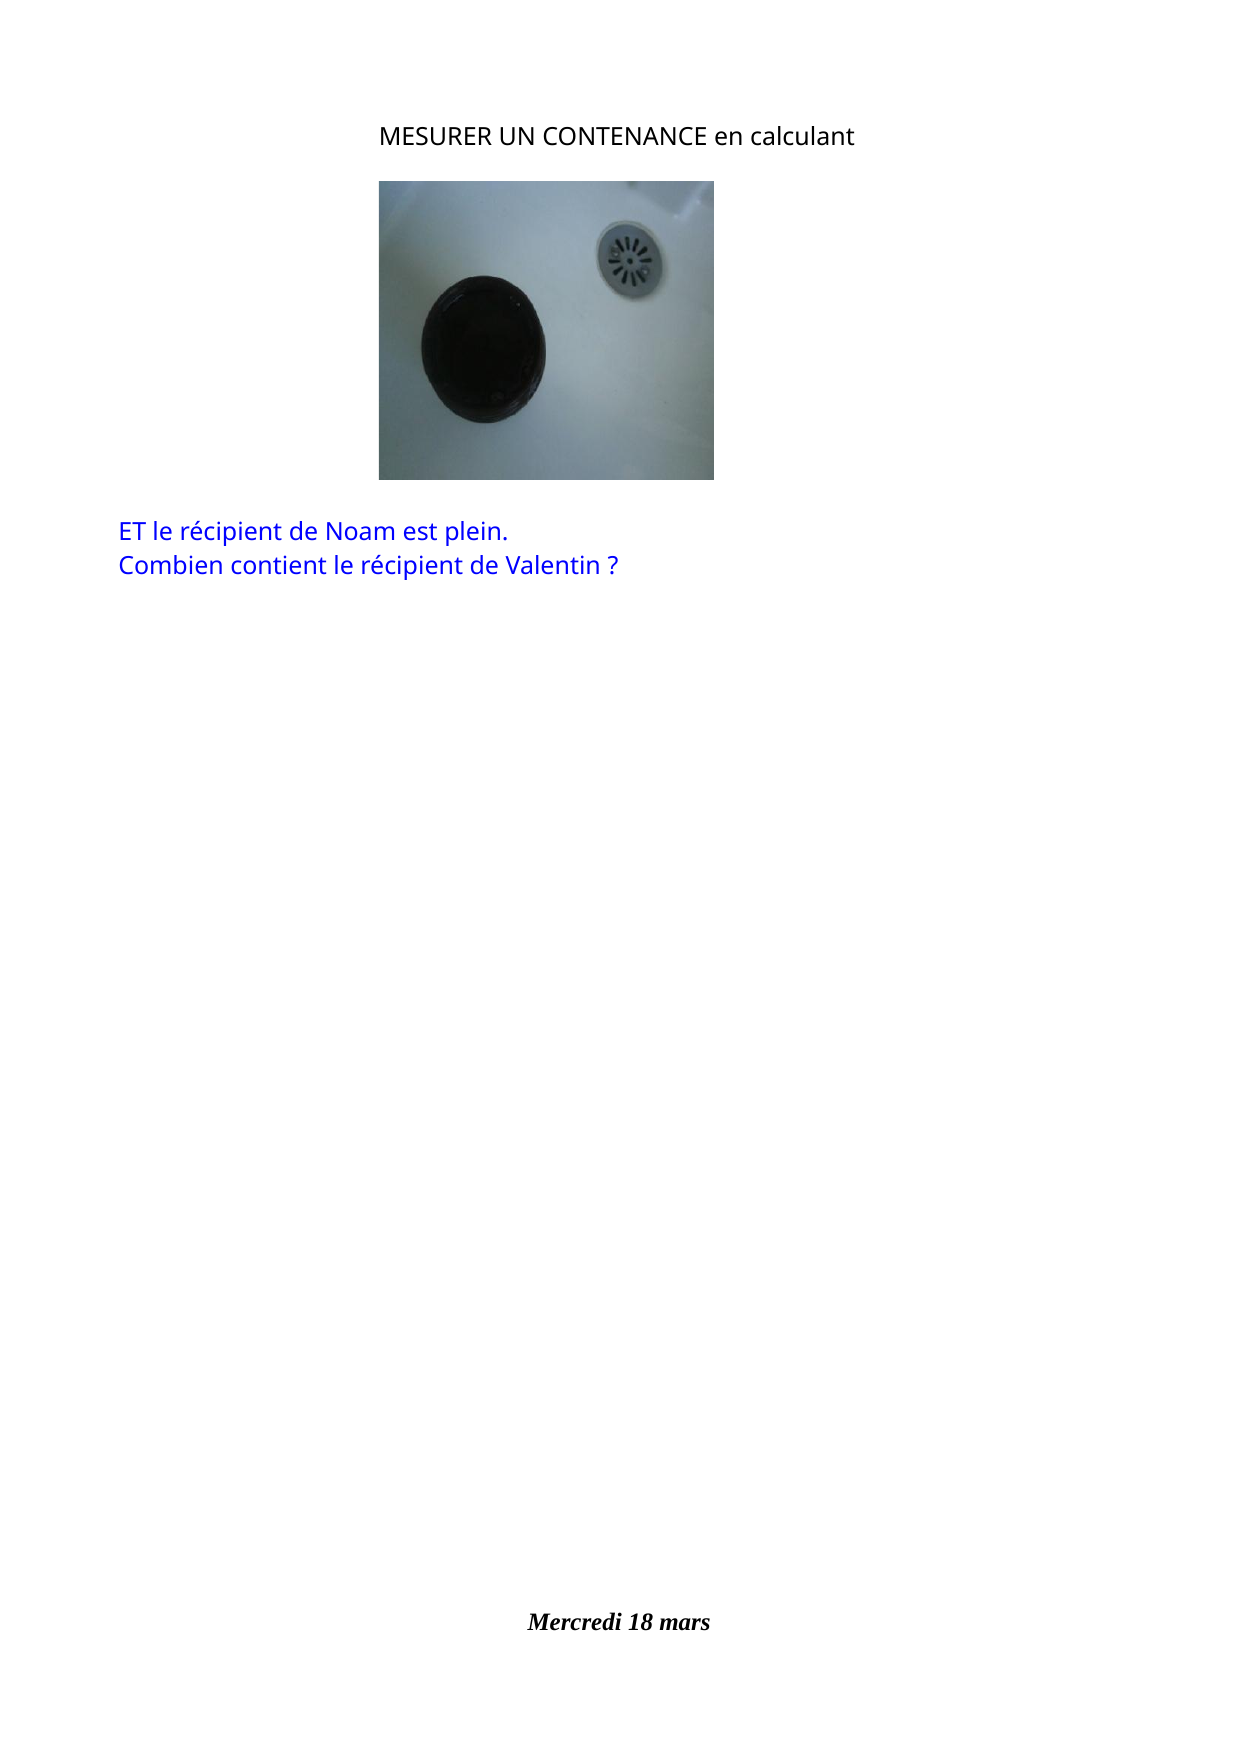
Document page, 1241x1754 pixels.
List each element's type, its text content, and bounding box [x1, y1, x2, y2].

text Combien contient le récipient de Valentin ? [118, 548, 1122, 582]
text ET le récipient de Noam est plein. [118, 514, 1122, 548]
picture [378, 181, 714, 480]
